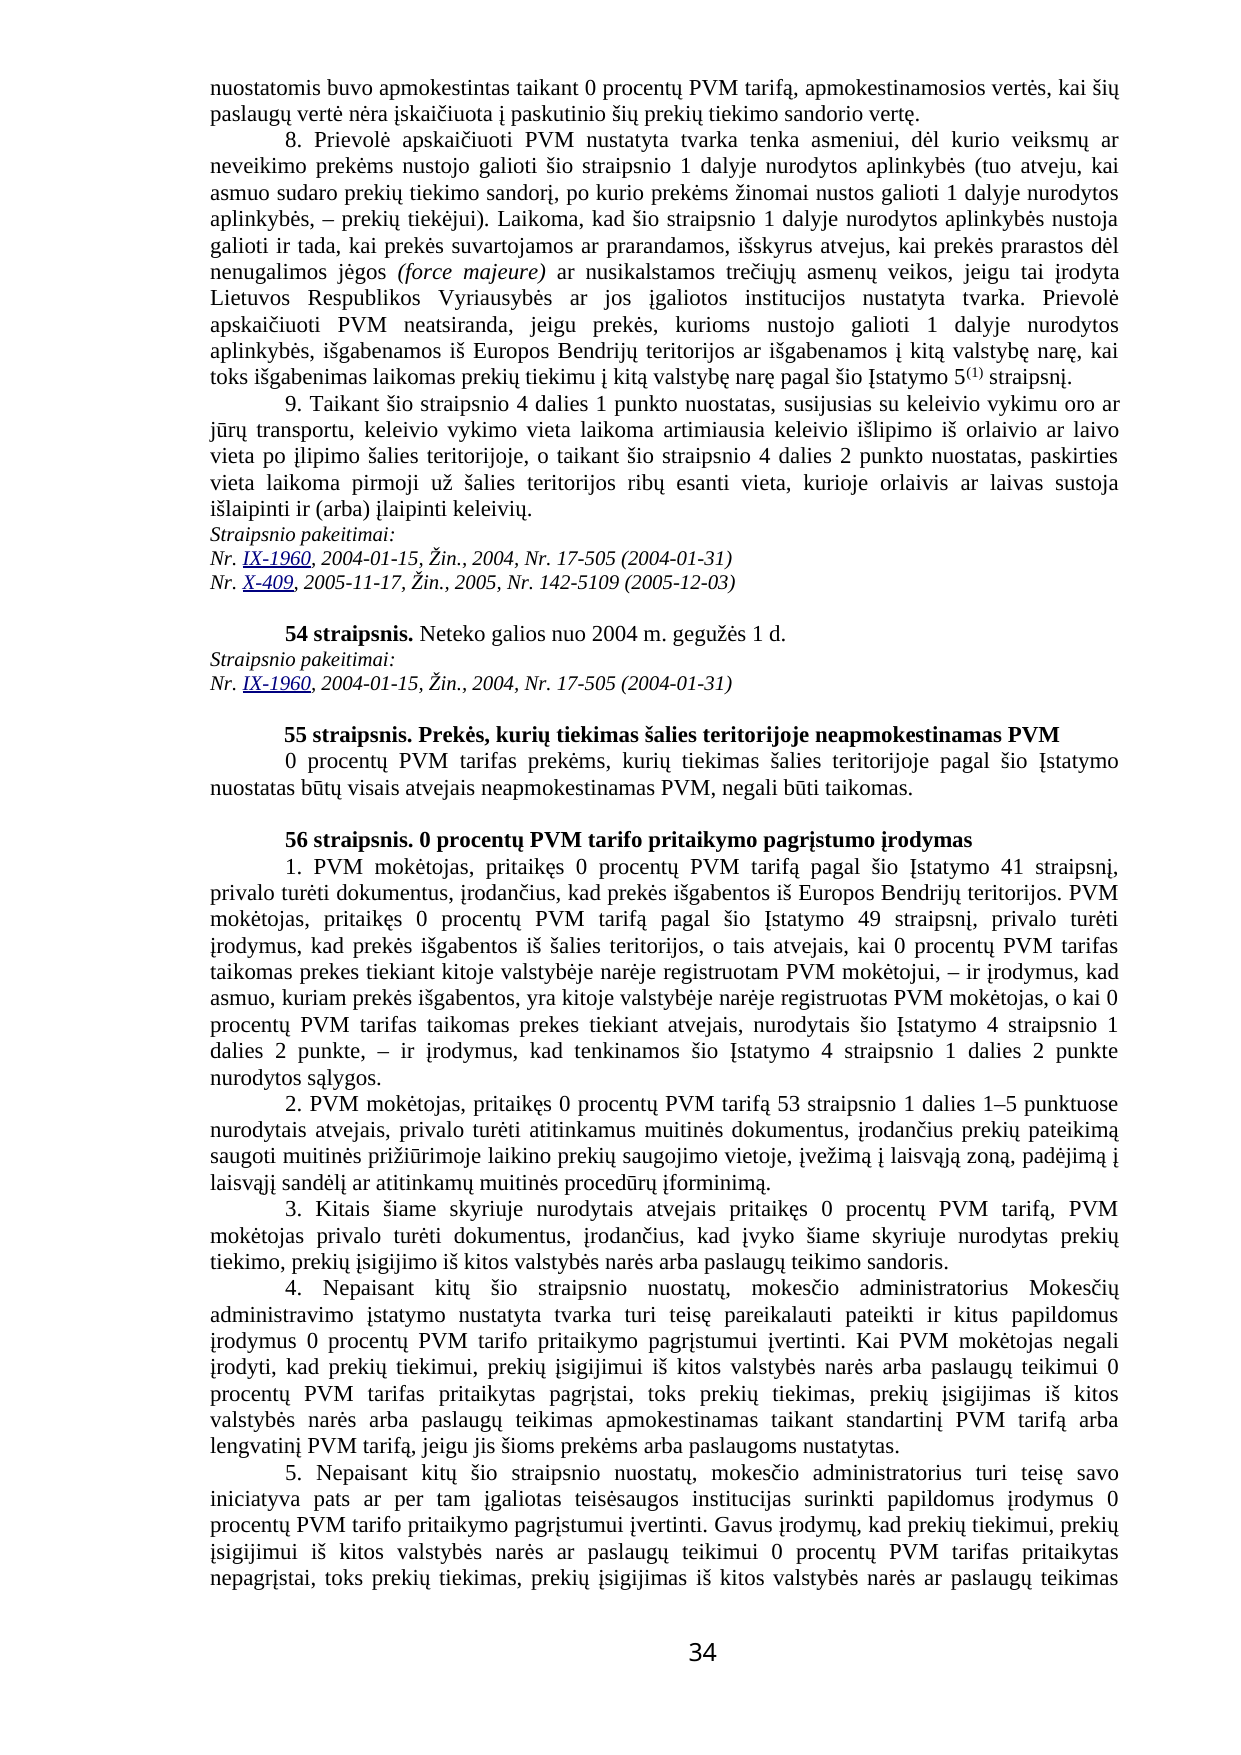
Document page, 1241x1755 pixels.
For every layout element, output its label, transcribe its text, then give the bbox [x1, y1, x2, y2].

text Straipsnio pakeitimai: [210, 646, 1120, 671]
text 0 procentų PVM tarifas prekėms, kurių tiekimas šalies teritorijoje pagal šio Įstatymo nuostatas būtų visais atvejais neapmokestinamas PVM, negali būti taikomas. [210, 747, 1120, 800]
text Straipsnio pakeitimai: [210, 522, 1120, 546]
text 4. Nepaisant kitų šio straipsnio nuostatų, mokesčio administratorius Mokesčių administravimo įstatymo nustatyta tvarka turi teisę pareikalauti pateikti ir kitus papildomus įrodymus 0 procentų PVM tarifo pritaikymo pagrįstumui įvertinti. Kai PVM mokėtojas negali įrodyti, kad prekių tiekimui, prekių įsigijimui iš kitos valstybės narės arba paslaugų teikimui 0 procentų PVM tarifas pritaikytas pagrįstai, toks prekių tiekimas, prekių įsigijimas iš kitos valstybės narės arba paslaugų teikimas apmokestinamas taikant standartinį PVM tarifą arba lengvatinį PVM tarifą, jeigu jis šioms prekėms arba paslaugoms nustatytas. [210, 1274, 1120, 1459]
text 3. Kitais šiame skyriuje nurodytais atvejais pritaikęs 0 procentų PVM tarifą, PVM mokėtojas privalo turėti dokumentus, įrodančius, kad įvyko šiame skyriuje nurodytas prekių tiekimo, prekių įsigijimo iš kitos valstybės narės arba paslaugų teikimo sandoris. [210, 1195, 1120, 1274]
text 56 straipsnis. 0 procentų PVM tarifo pritaikymo pagrįstumo įrodymas [210, 826, 1120, 853]
text 55 straipsnis. Prekės, kurių tiekimas šalies teritorijoje neapmokestinamas PVM [210, 721, 1120, 747]
text Nr. IX-1960, 2004-01-15, Žin., 2004, Nr. 17-505 (2004-01-31) [210, 546, 1120, 570]
text Nr. X-409, 2005-11-17, Žin., 2005, Nr. 142-5109 (2005-12-03) [210, 570, 1120, 594]
text 8. Prievolė apskaičiuoti PVM nustatyta tvarka tenka asmeniui, dėl kurio veiksmų ar neveikimo prekėms nustojo galioti šio straipsnio 1 dalyje nurodytos aplinkybės (tuo atveju, kai asmuo sudaro prekių tiekimo sandorį, po kurio prekėms žinomai nustos galioti 1 dalyje nurodytos aplinkybės, – prekių tiekėjui). Laikoma, kad šio straipsnio 1 dalyje nurodytos aplinkybės nustoja galioti ir tada, kai prekės suvartojamos ar prarandamos, išskyrus atvejus, kai prekės prarastos dėl nenugalimos jėgos (force majeure) ar nusikalstamos trečiųjų asmenų veikos, jeigu tai įrodyta Lietuvos Respublikos Vyriausybės ar jos įgaliotos institucijos nustatyta tvarka. Prievolė apskaičiuoti PVM neatsiranda, jeigu prekės, kurioms nustojo galioti 1 dalyje nurodytos aplinkybės, išgabenamos iš Europos Bendrijų teritorijos ar išgabenamos į kitą valstybę narę, kai toks išgabenimas laikomas prekių tiekimu į kitą valstybę narę pagal šio Įstatymo 5(1) straipsnį. [210, 126, 1120, 390]
text 54 straipsnis. Neteko galios nuo 2004 m. gegužės 1 d. [210, 620, 1120, 646]
text 9. Taikant šio straipsnio 4 dalies 1 punkto nuostatas, susijusias su keleivio vykimu oro ar jūrų transportu, keleivio vykimo vieta laikoma artimiausia keleivio išlipimo iš orlaivio ar laivo vieta po įlipimo šalies teritorijoje, o taikant šio straipsnio 4 dalies 2 punkto nuostatas, paskirties vieta laikoma pirmoji už šalies teritorijos ribų esanti vieta, kurioje orlaivis ar laivas sustoja išlaipinti ir (arba) įlaipinti keleivių. [210, 390, 1120, 522]
text 2. PVM mokėtojas, pritaikęs 0 procentų PVM tarifą 53 straipsnio 1 dalies 1–5 punktuose nurodytais atvejais, privalo turėti atitinkamus muitinės dokumentus, įrodančius prekių pateikimą saugoti muitinės prižiūrimoje laikino prekių saugojimo vietoje, įvežimą į laisvąją zoną, padėjimą į laisvąjį sandėlį ar atitinkamų muitinės procedūrų įforminimą. [210, 1090, 1120, 1195]
text 1. PVM mokėtojas, pritaikęs 0 procentų PVM tarifą pagal šio Įstatymo 41 straipsnį, privalo turėti dokumentus, įrodančius, kad prekės išgabentos iš Europos Bendrijų teritorijos. PVM mokėtojas, pritaikęs 0 procentų PVM tarifą pagal šio Įstatymo 49 straipsnį, privalo turėti įrodymus, kad prekės išgabentos iš šalies teritorijos, o tais atvejais, kai 0 procentų PVM tarifas taikomas prekes tiekiant kitoje valstybėje narėje registruotam PVM mokėtojui, – ir įrodymus, kad asmuo, kuriam prekės išgabentos, yra kitoje valstybėje narėje registruotas PVM mokėtojas, o kai 0 procentų PVM tarifas taikomas prekes tiekiant atvejais, nurodytais šio Įstatymo 4 straipsnio 1 dalies 2 punkte, – ir įrodymus, kad tenkinamos šio Įstatymo 4 straipsnio 1 dalies 2 punkte nurodytos sąlygos. [210, 853, 1120, 1090]
text nuostatomis buvo apmokestintas taikant 0 procentų PVM tarifą, apmokestinamosios vertės, kai šių paslaugų vertė nėra įskaičiuota į paskutinio šių prekių tiekimo sandorio vertę. [210, 73, 1120, 126]
text Nr. IX-1960, 2004-01-15, Žin., 2004, Nr. 17-505 (2004-01-31) [210, 671, 1120, 694]
text 5. Nepaisant kitų šio straipsnio nuostatų, mokesčio administratorius turi teisę savo iniciatyva pats ar per tam įgaliotas teisėsaugos institucijas surinkti papildomus įrodymus 0 procentų PVM tarifo pritaikymo pagrįstumui įvertinti. Gavus įrodymų, kad prekių tiekimui, prekių įsigijimui iš kitos valstybės narės ar paslaugų teikimui 0 procentų PVM tarifas pritaikytas nepagrįstai, toks prekių tiekimas, prekių įsigijimas iš kitos valstybės narės ar paslaugų teikimas [210, 1459, 1120, 1591]
